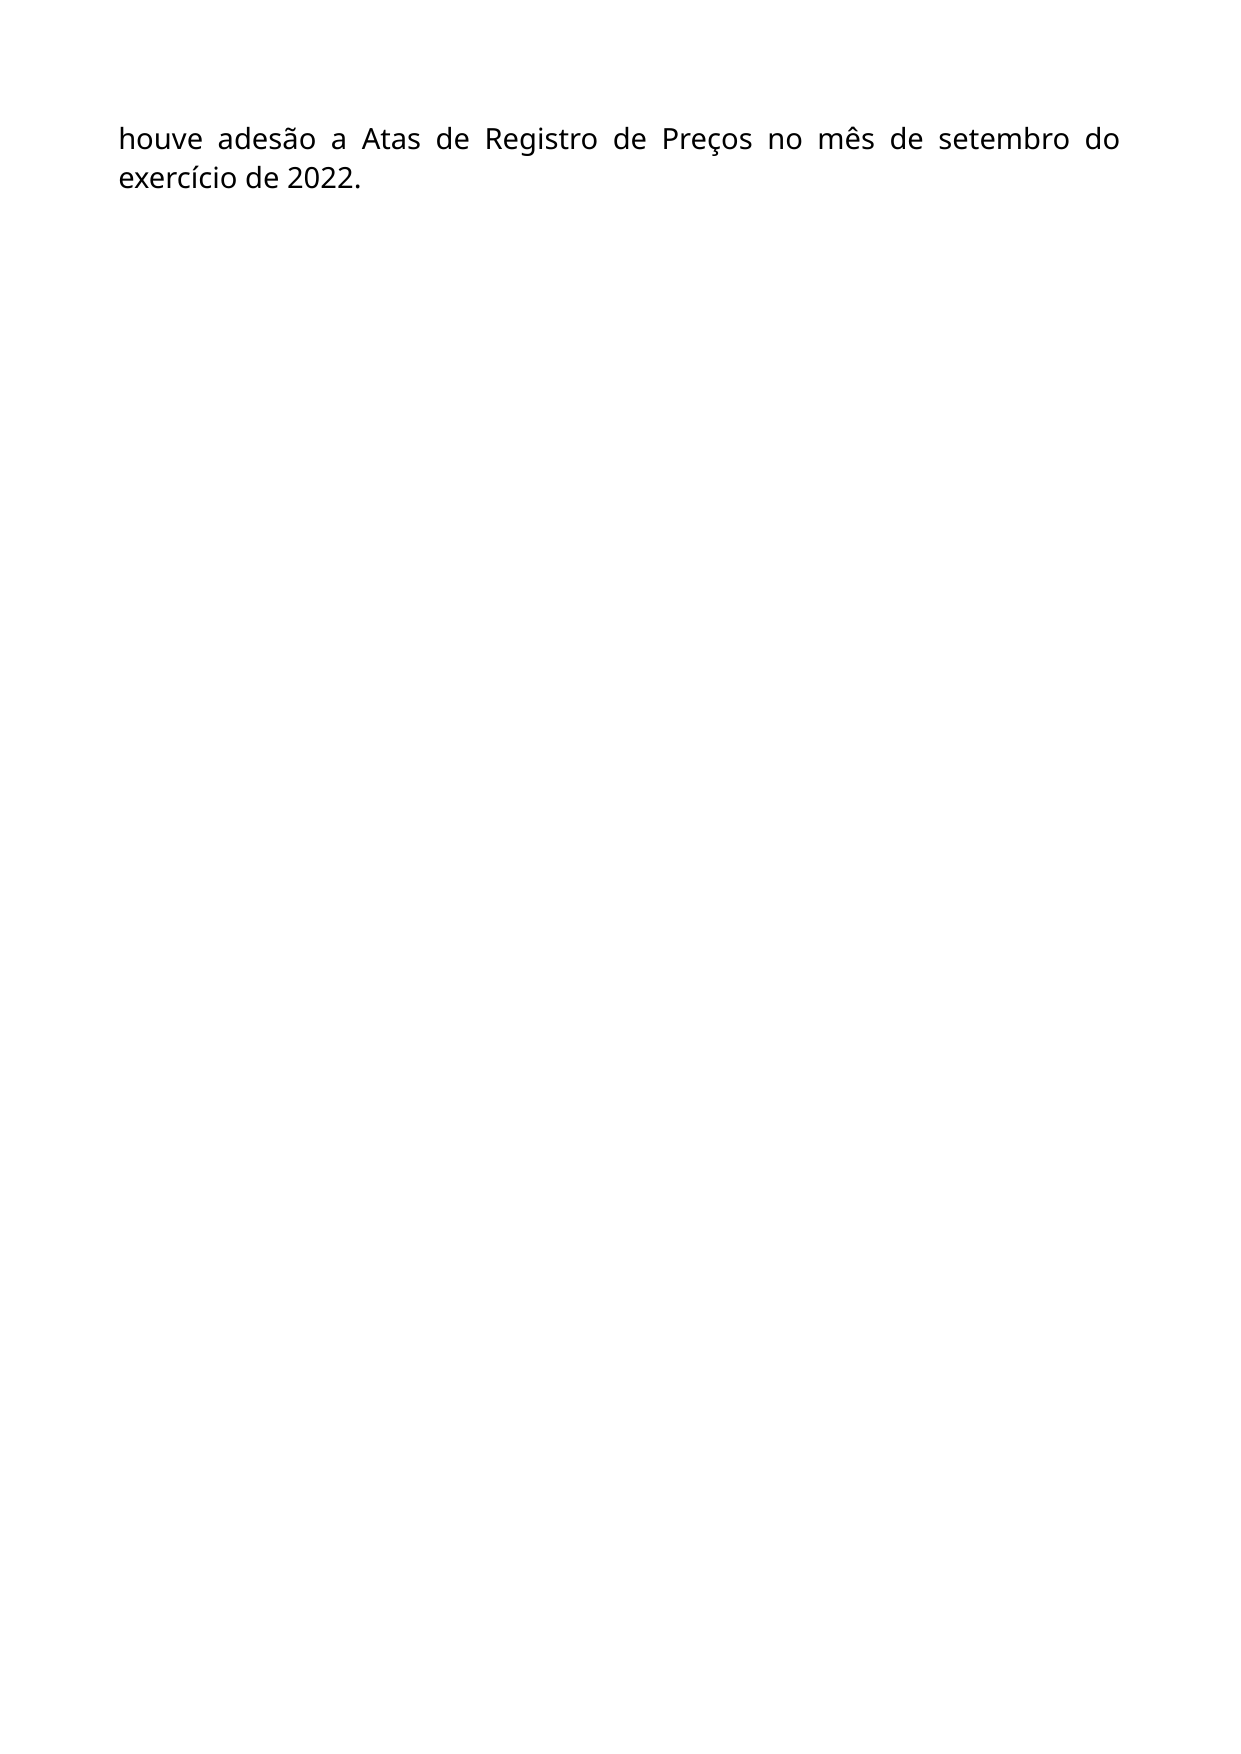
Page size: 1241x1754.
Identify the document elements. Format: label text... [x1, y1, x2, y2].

text houve adesão a Atas de Registro de Preços no mês de setembro do exercício de 2022. [118, 118, 1122, 197]
